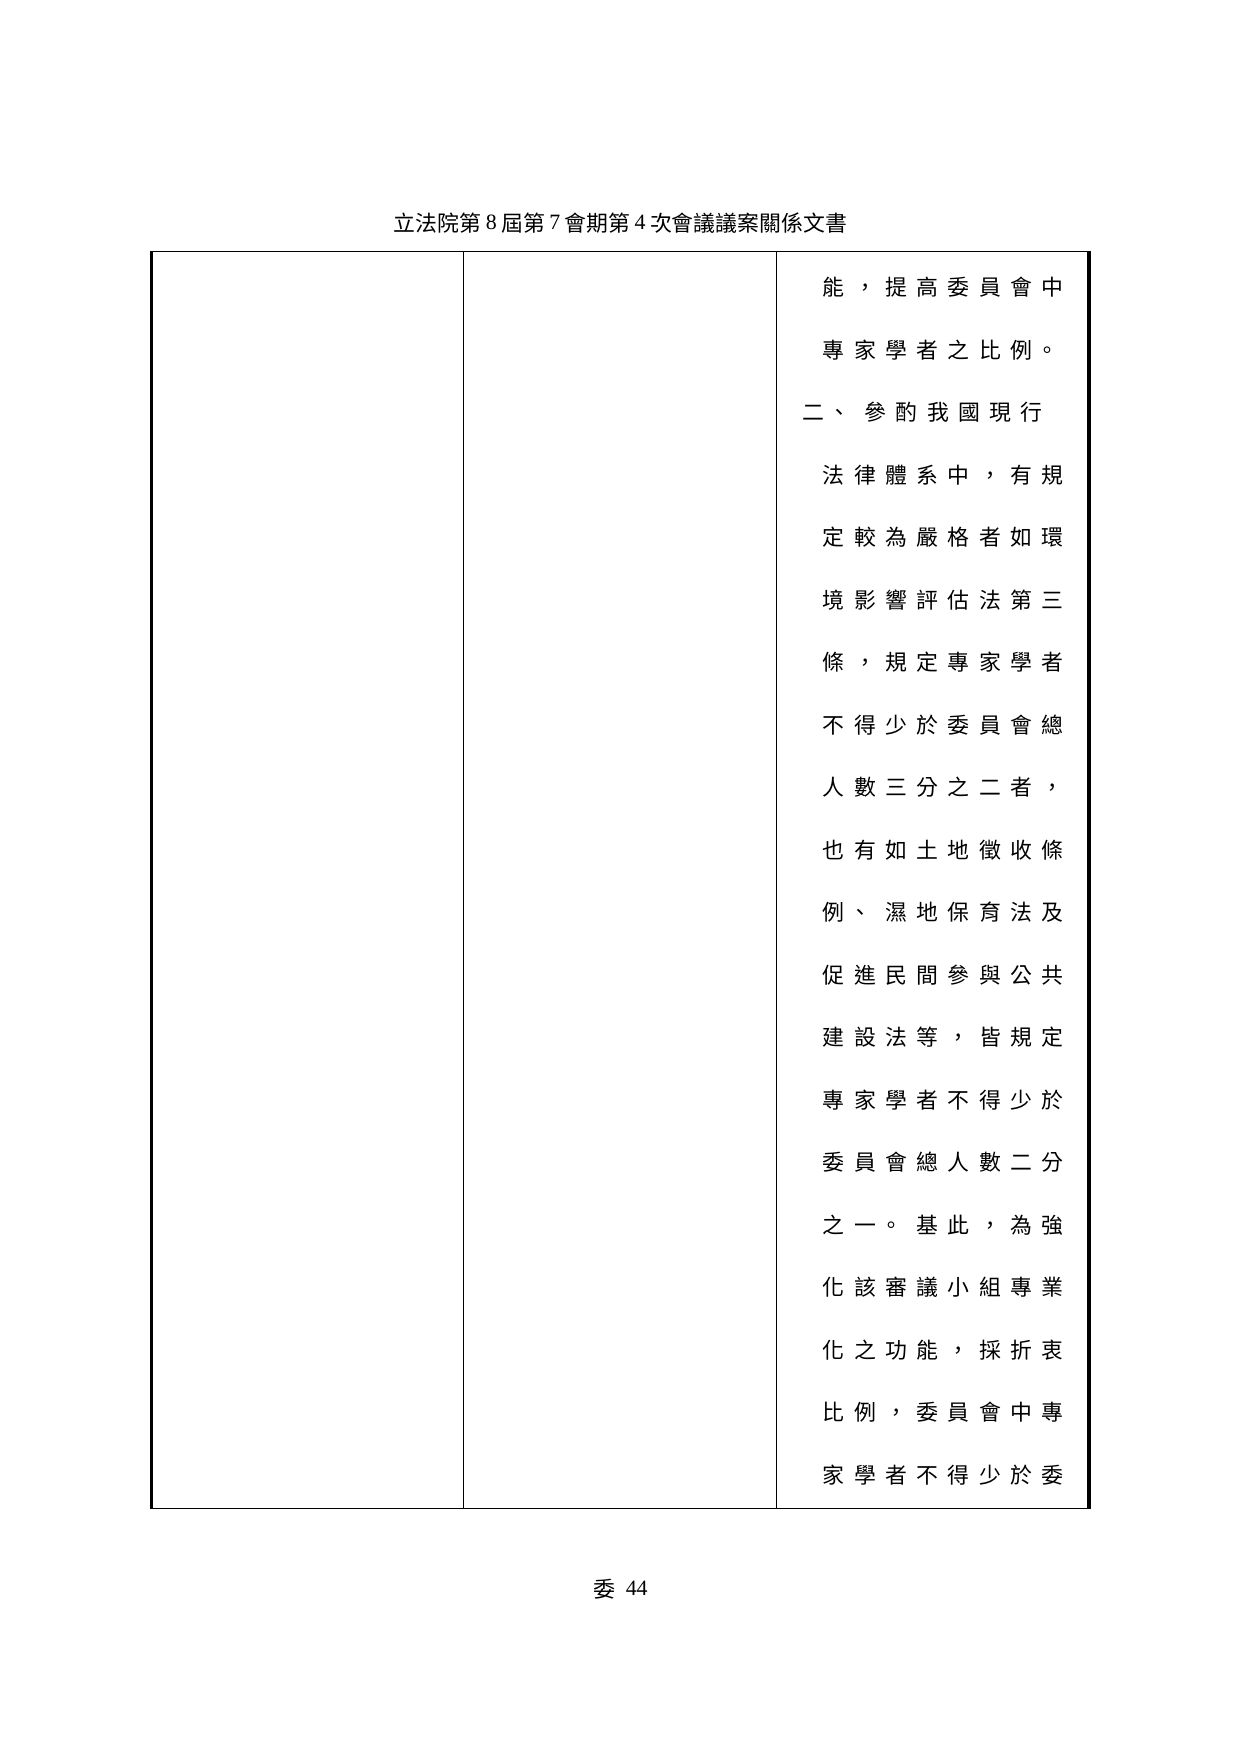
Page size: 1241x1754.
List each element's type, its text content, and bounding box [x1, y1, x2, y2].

table_cell [464, 252, 776, 1508]
table_cell 能，提高委員會中專家學者之比例。 二、參酌我國現行法律體系中，有規定較為嚴格者如環境影響評估法第三條，規定專家學者不得少於委員會總人數三分之二者，也有如土地徵收條例、濕地保育法及促進民間參與公共建設法等，皆規定專家學者不得少於委員會總人數二分之一。基此，為強化該審議小組專業化之功能，採折衷比例，委員會中專家學者不得少於委 [777, 252, 1087, 1508]
table_cell [153, 252, 463, 1508]
